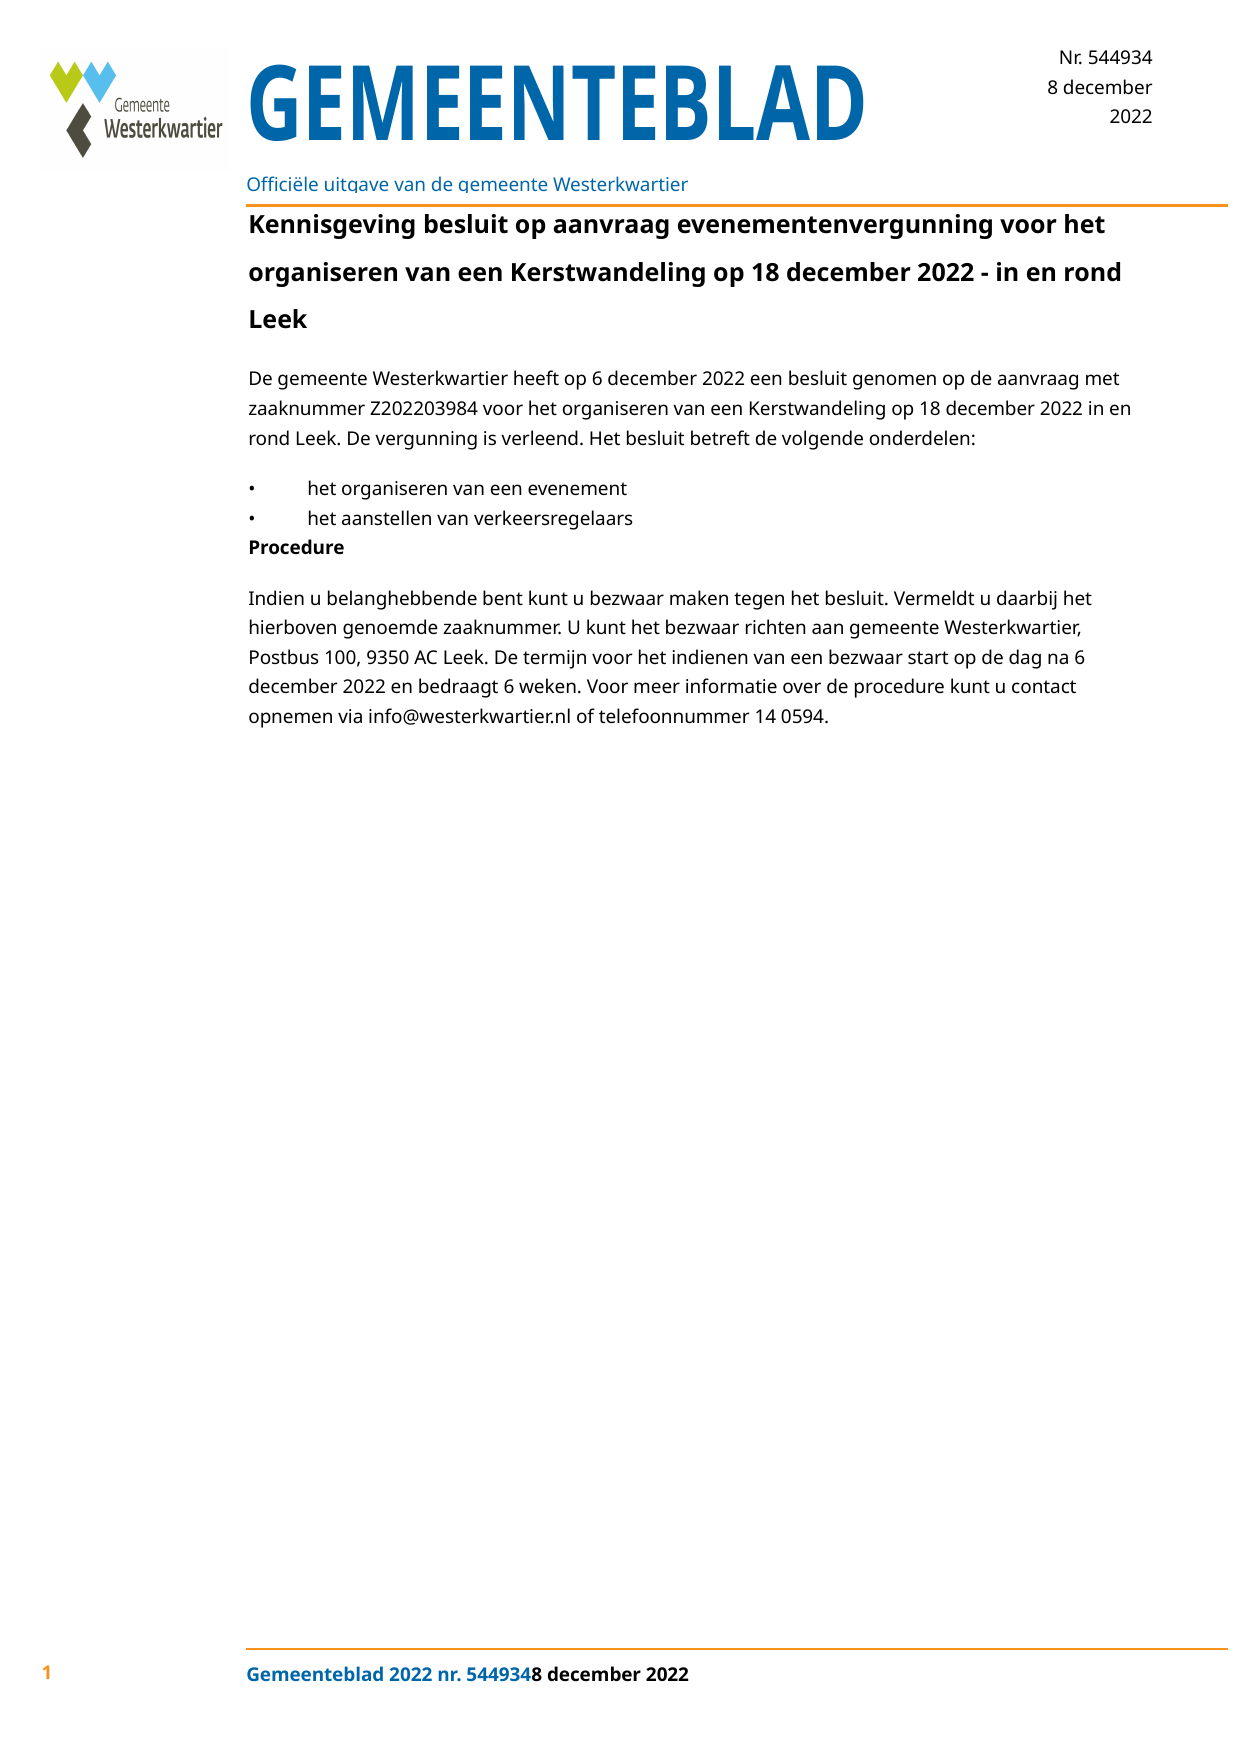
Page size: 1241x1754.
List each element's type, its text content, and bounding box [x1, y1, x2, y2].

list het organiseren van een evenement [248, 475, 1152, 501]
text Procedure [248, 534, 1152, 560]
text Kennisgeving besluit op aanvraag evenementenvergunning voor het organiseren van een Kerstwandeling op 18 december 2022 - in en rond Leek [248, 207, 1152, 336]
picture [41, 47, 231, 172]
text De gemeente Westerkwartier heeft op 6 december 2022 een besluit genomen op de aanvraag met zaaknummer Z202203984 voor het organiseren van een Kerstwandeling op 18 december 2022 in en rond Leek. De vergunning is verleend. Het besluit betreft de volgende onderdelen: [248, 366, 1152, 450]
text Indien u belanghebbende bent kunt u bezwaar maken tegen het besluit. Vermeldt u daarbij het hierboven genoemde zaaknummer. U kunt het bezwaar richten aan gemeente Westerkwartier, Postbus 100, 9350 AC Leek. De termijn voor het indienen van een bezwaar start op de dag na 6 december 2022 en bedraagt 6 weken. Voor meer informatie over de procedure kunt u contact opnemen via info@westerkwartier.nl of telefoonnummer 14 0594. [248, 585, 1152, 729]
list het aanstellen van verkeersregelaars [248, 505, 1152, 530]
